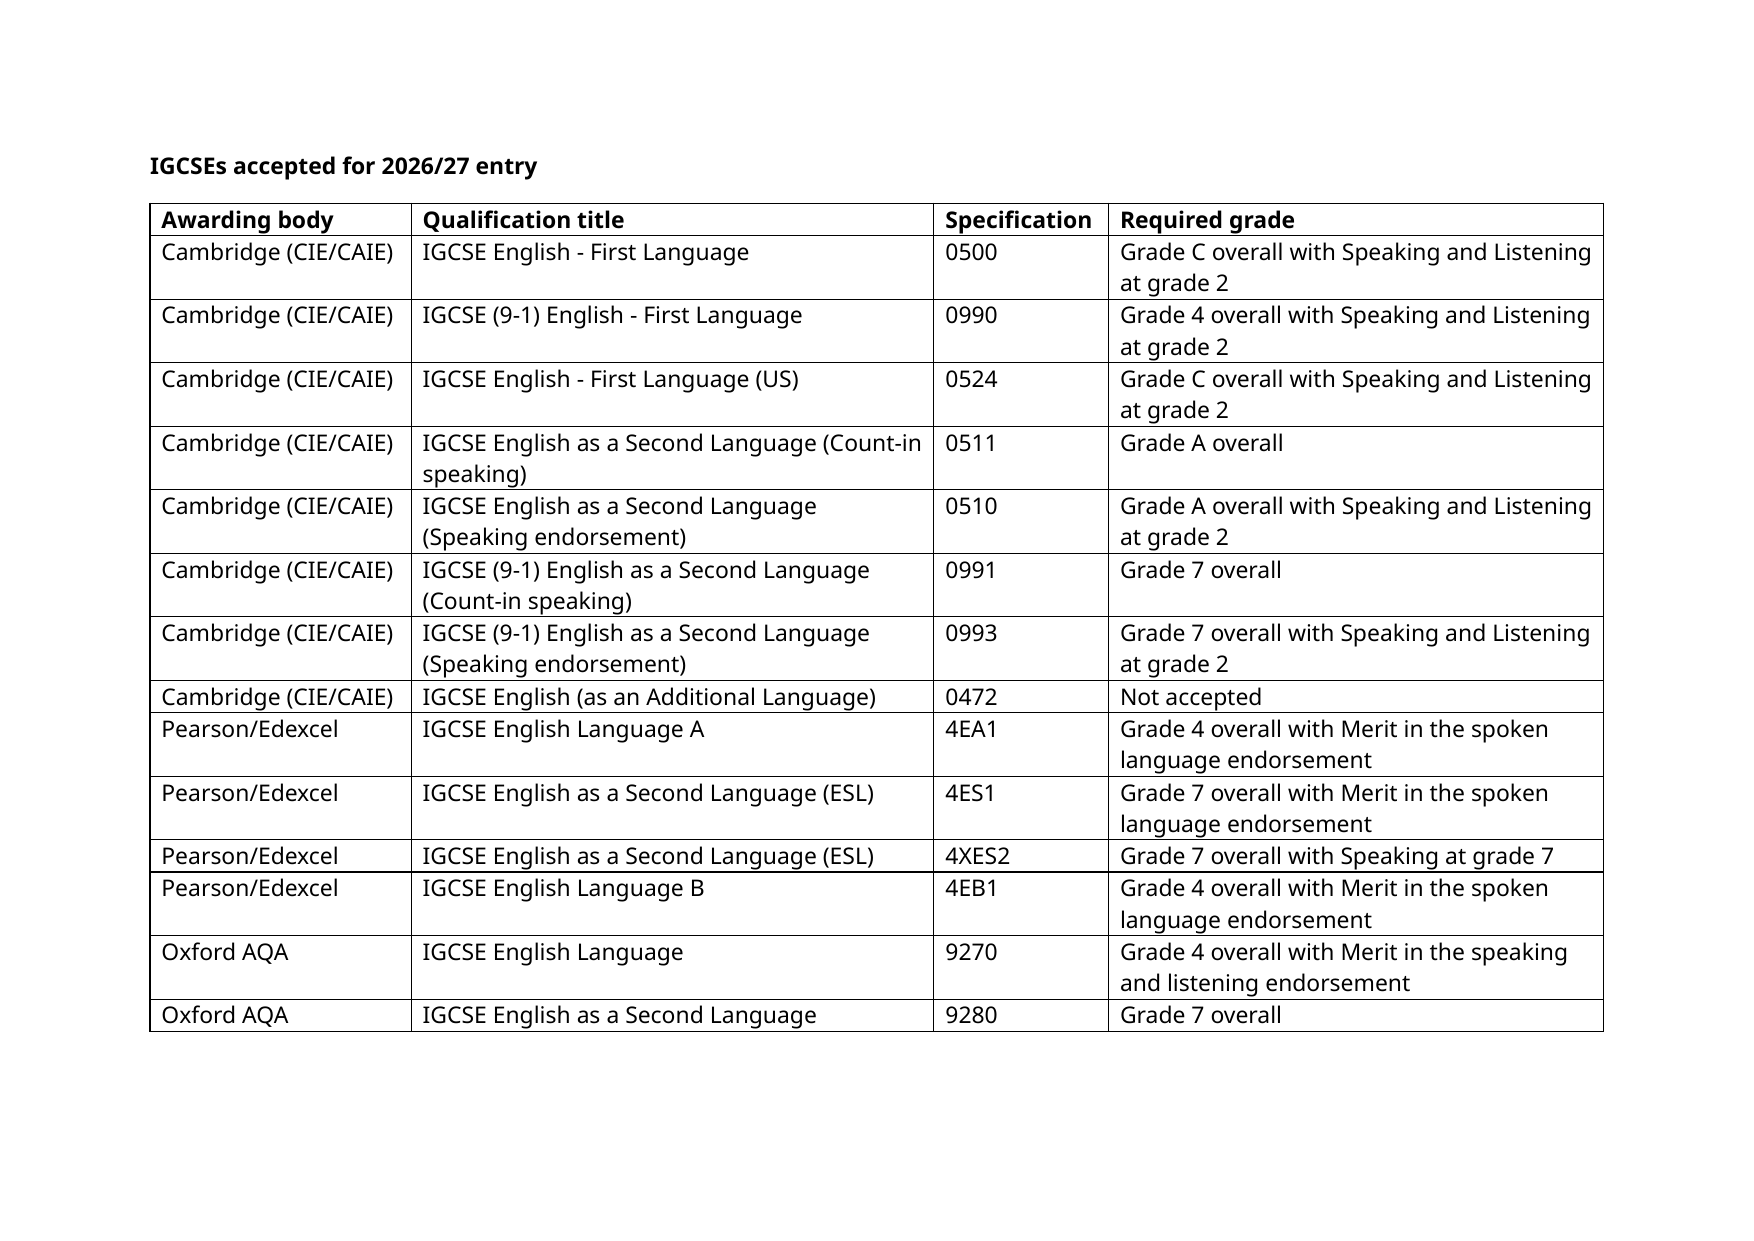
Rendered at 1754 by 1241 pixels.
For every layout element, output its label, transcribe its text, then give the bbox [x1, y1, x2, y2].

table_cell Grade 4 overall with Merit in the spoken language endorsement [1109, 713, 1603, 776]
table_cell IGCSE English as a Second Language [412, 1000, 933, 1031]
table_cell 4EB1 [934, 873, 1108, 935]
table_cell 0524 [934, 363, 1108, 426]
text IGCSEs accepted for 2026/27 entry [150, 150, 1604, 181]
table_cell Oxford AQA [151, 936, 411, 998]
table_header Awarding body [151, 204, 411, 235]
table_cell Cambridge (CIE/CAIE) [151, 236, 411, 298]
table_cell 0993 [934, 617, 1108, 680]
table_cell 0472 [934, 681, 1108, 712]
table_cell IGCSE English - First Language (US) [412, 363, 933, 426]
table_cell Grade 4 overall with Merit in the spoken language endorsement [1109, 873, 1603, 935]
table_cell Cambridge (CIE/CAIE) [151, 363, 411, 426]
table_cell 9270 [934, 936, 1108, 998]
table_cell Grade 4 overall with Speaking and Listening at grade 2 [1109, 300, 1603, 362]
table_cell IGCSE English as a Second Language (ESL) [412, 777, 933, 839]
table_cell IGCSE English (as an Additional Language) [412, 681, 933, 712]
table_cell 0510 [934, 490, 1108, 553]
table_cell IGCSE English Language A [412, 713, 933, 776]
table_cell Grade A overall with Speaking and Listening at grade 2 [1109, 490, 1603, 553]
table_cell Cambridge (CIE/CAIE) [151, 427, 411, 489]
table_cell Not accepted [1109, 681, 1603, 712]
table_cell Oxford AQA [151, 1000, 411, 1031]
table_cell 4ES1 [934, 777, 1108, 839]
table_cell Pearson/Edexcel [151, 873, 411, 935]
table_cell Grade C overall with Speaking and Listening at grade 2 [1109, 236, 1603, 298]
table_cell 4EA1 [934, 713, 1108, 776]
table_cell 4XES2 [934, 840, 1108, 871]
table_header Required grade [1109, 204, 1603, 235]
table_cell 0990 [934, 300, 1108, 362]
table_cell Grade 7 overall [1109, 1000, 1603, 1031]
table_cell 0511 [934, 427, 1108, 489]
table_cell IGCSE English Language [412, 936, 933, 998]
table_cell Cambridge (CIE/CAIE) [151, 617, 411, 680]
table_cell 9280 [934, 1000, 1108, 1031]
table_cell Grade 7 overall with Speaking at grade 7 [1109, 840, 1603, 871]
table_cell Grade A overall [1109, 427, 1603, 489]
table_cell IGCSE (9-1) English as a Second Language (Speaking endorsement) [412, 617, 933, 680]
table_cell IGCSE (9-1) English - First Language [412, 300, 933, 362]
table_cell Grade 7 overall with Speaking and Listening at grade 2 [1109, 617, 1603, 680]
table_cell Grade C overall with Speaking and Listening at grade 2 [1109, 363, 1603, 426]
table_cell IGCSE English as a Second Language (ESL) [412, 840, 933, 871]
table_header Specification [934, 204, 1108, 235]
table_cell Pearson/Edexcel [151, 777, 411, 839]
table_cell IGCSE English as a Second Language (Speaking endorsement) [412, 490, 933, 553]
table_cell Grade 7 overall with Merit in the spoken language endorsement [1109, 777, 1603, 839]
table_cell IGCSE (9-1) English as a Second Language (Count-in speaking) [412, 554, 933, 616]
table_cell Grade 7 overall [1109, 554, 1603, 616]
table_cell IGCSE English - First Language [412, 236, 933, 298]
table_cell Pearson/Edexcel [151, 713, 411, 776]
table_cell 0991 [934, 554, 1108, 616]
table_header Qualification title [412, 204, 933, 235]
table_cell Cambridge (CIE/CAIE) [151, 300, 411, 362]
table_cell IGCSE English Language B [412, 873, 933, 935]
table_cell Cambridge (CIE/CAIE) [151, 554, 411, 616]
table_cell Cambridge (CIE/CAIE) [151, 490, 411, 553]
table_cell Cambridge (CIE/CAIE) [151, 681, 411, 712]
table_cell IGCSE English as a Second Language (Count-in speaking) [412, 427, 933, 489]
table_cell Pearson/Edexcel [151, 840, 411, 871]
table_cell 0500 [934, 236, 1108, 298]
table_cell Grade 4 overall with Merit in the speaking and listening endorsement [1109, 936, 1603, 998]
